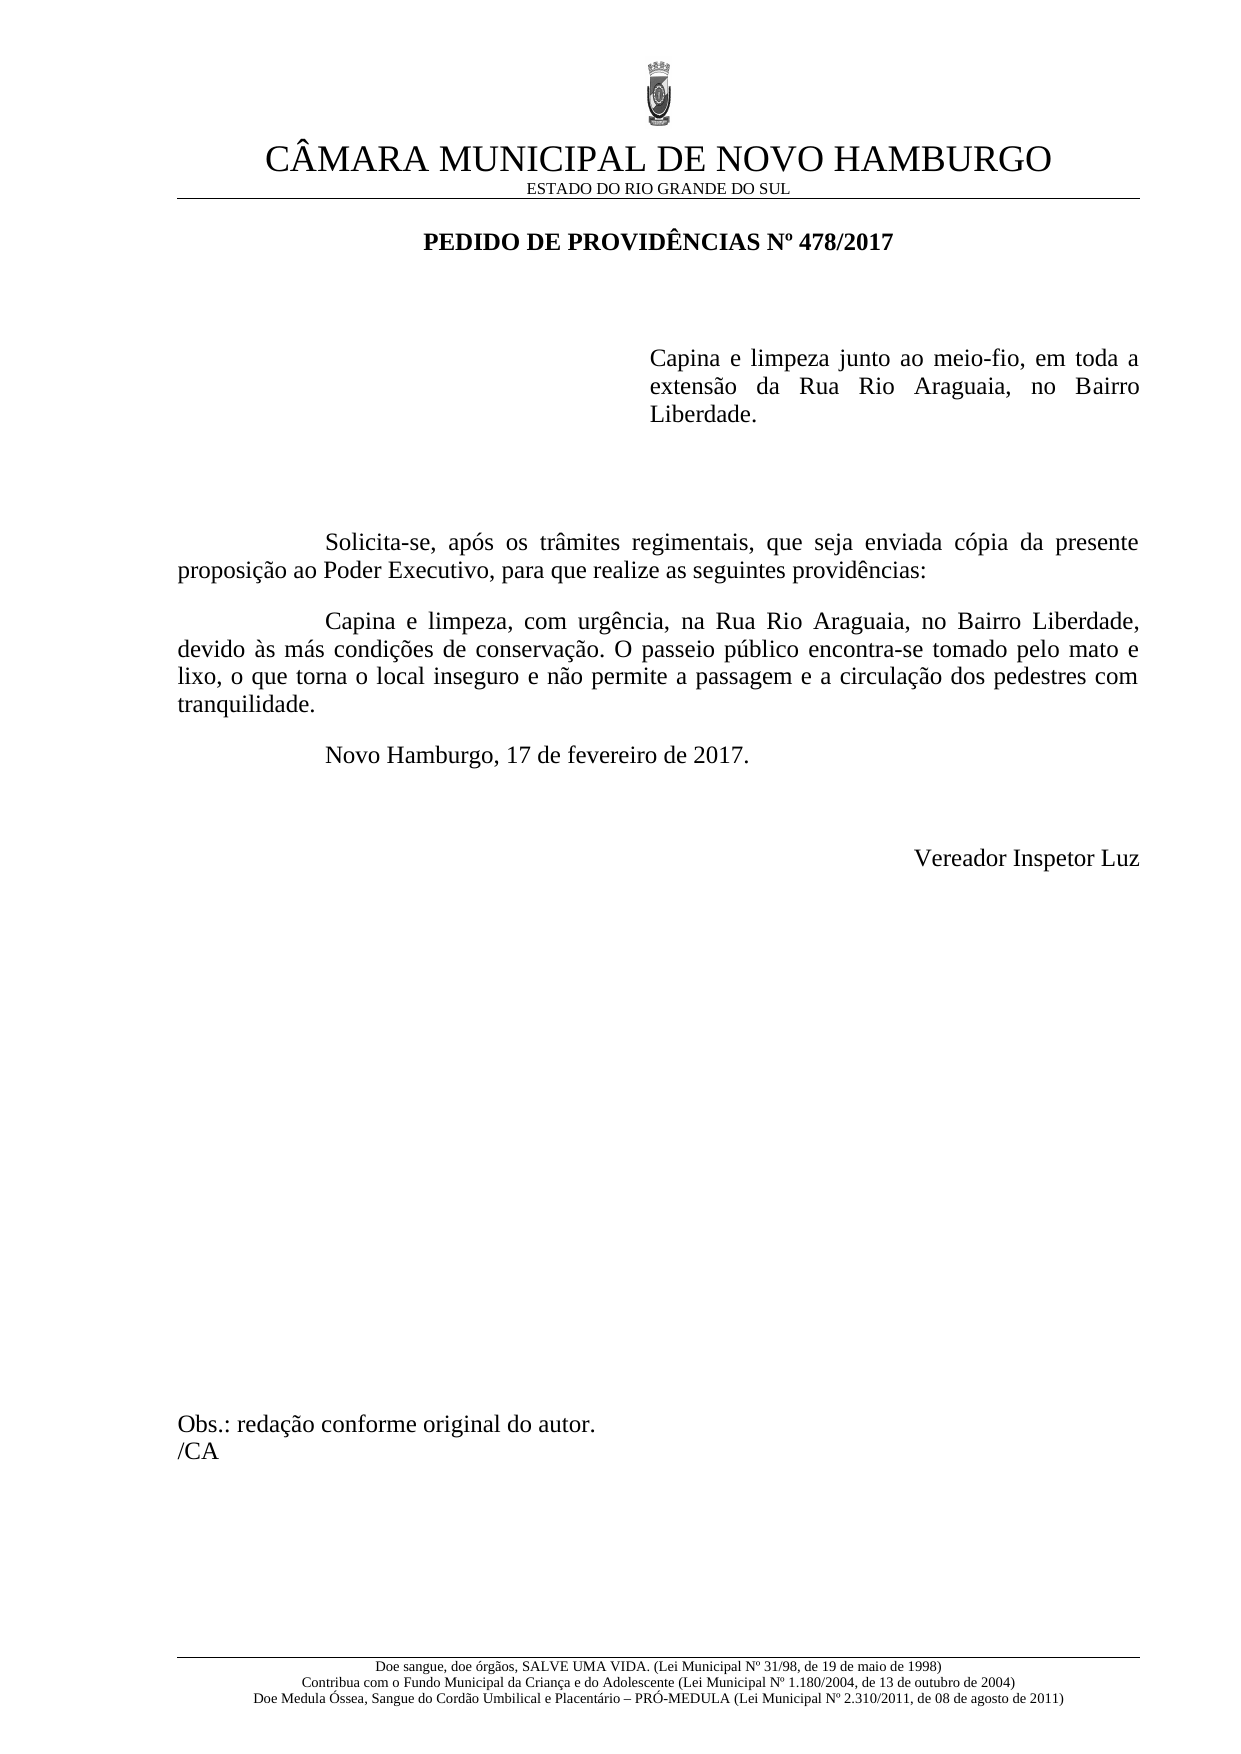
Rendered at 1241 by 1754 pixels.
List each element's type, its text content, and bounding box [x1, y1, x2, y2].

text PEDIDO DE PROVIDÊNCIAS Nº 478/2017 [177, 228, 1140, 256]
text Capina e limpeza, com urgência, na Rua Rio Araguaia, no Bairro Liberdade, devido às más condições de conservação. O passeio público encontra-se tomado pelo mato e lixo, o que torna o local inseguro e não permite a passagem e a circulação dos pedestres com tranquilidade. [177, 607, 1140, 718]
text /CA [177, 1437, 1140, 1465]
text Obs.: redação conforme original do autor. [177, 1410, 1140, 1437]
text Vereador Inspetor Luz [177, 844, 1140, 872]
text Capina e limpeza junto ao meio-fio, em toda a extensão da Rua Rio Araguaia, no Bairro Liberdade. [649, 344, 1140, 428]
text Novo Hamburgo, 17 de fevereiro de 2017. [177, 741, 1140, 769]
text Solicita-se, após os trâmites regimentais, que seja enviada cópia da presente proposição ao Poder Executivo, para que realize as seguintes providências: [177, 528, 1140, 583]
